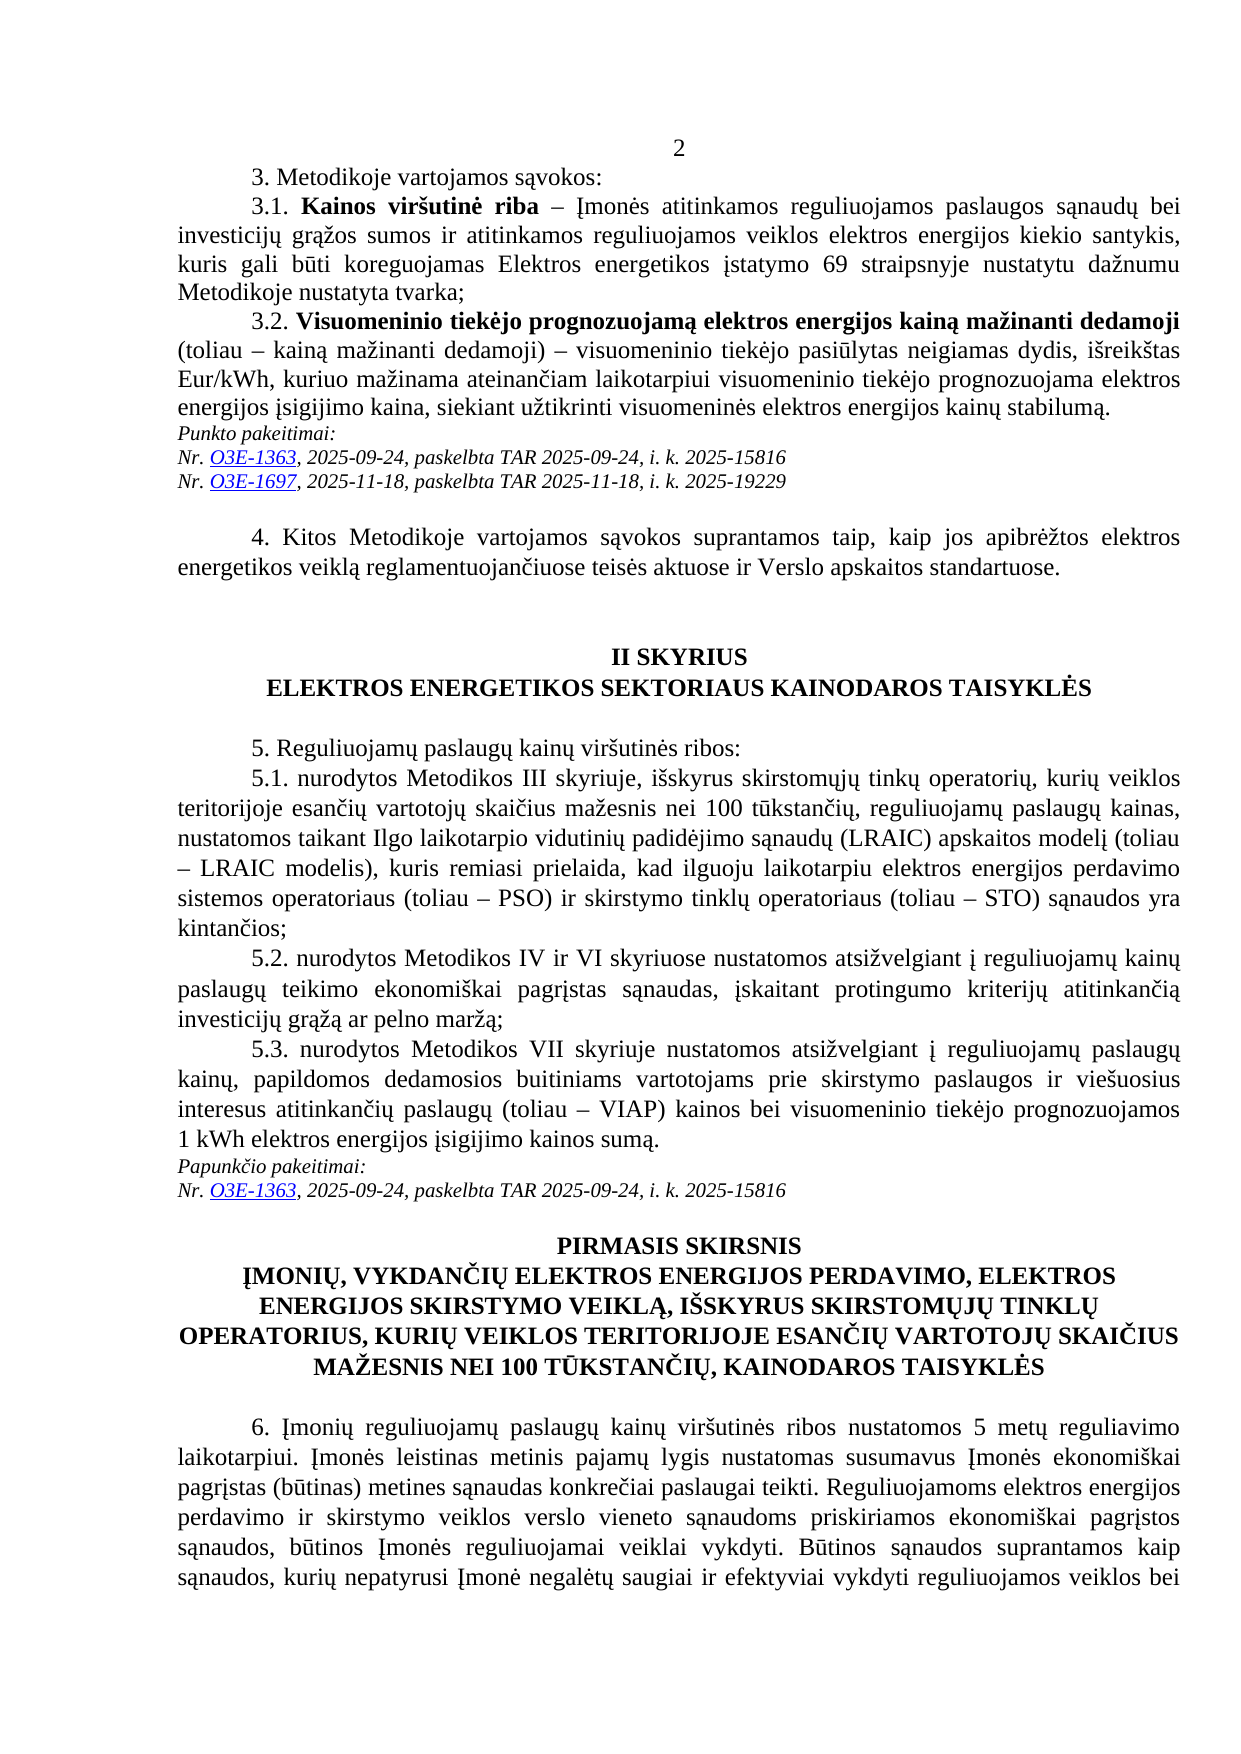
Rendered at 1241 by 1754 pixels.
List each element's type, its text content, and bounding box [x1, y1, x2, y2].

text Nr. O3E-1363, 2025-09-24, paskelbta TAR 2025-09-24, i. k. 2025-15816 [177, 445, 1181, 469]
text Papunkčio pakeitimai: [177, 1154, 1181, 1178]
text 5. Reguliuojamų paslaugų kainų viršutinės ribos: [177, 733, 1181, 762]
text 5.3. nurodytos Metodikos VII skyriuje nustatomos atsižvelgiant į reguliuojamų paslaugų kainų, papildomos dedamosios buitiniams vartotojams prie skirstymo paslaugos ir viešuosius interesus atitinkančių paslaugų (toliau – VIAP) kainos bei visuomeninio tiekėjo prognozuojamos 1 kWh elektros energijos įsigijimo kainos sumą. [177, 1034, 1181, 1153]
text 5.2. nurodytos Metodikos IV ir VI skyriuose nustatomos atsižvelgiant į reguliuojamų kainų paslaugų teikimo ekonomiškai pagrįstas sąnaudas, įskaitant protingumo kriterijų atitinkančią investicijų grąžą ar pelno maržą; [177, 943, 1181, 1032]
text 3. Metodikoje vartojamos sąvokos: [177, 162, 1181, 191]
text PIRMASIS SKIRSNIS [177, 1231, 1181, 1260]
text 6. Įmonių reguliuojamų paslaugų kainų viršutinės ribos nustatomos 5 metų reguliavimo laikotarpiui. Įmonės leistinas metinis pajamų lygis nustatomas susumavus Įmonės ekonomiškai pagrįstas (būtinas) metines sąnaudas konkrečiai paslaugai teikti. Reguliuojamoms elektros energijos perdavimo ir skirstymo veiklos verslo vieneto sąnaudoms priskiriamos ekonomiškai pagrįstos sąnaudos, būtinos Įmonės reguliuojamai veiklai vykdyti. Būtinos sąnaudos suprantamos kaip sąnaudos, kurių nepatyrusi Įmonė negalėtų saugiai ir efektyviai vykdyti reguliuojamos veiklos bei [177, 1412, 1181, 1591]
text ĮMONIŲ, VYKDANČIŲ ELEKTROS ENERGIJOS PERDAVIMO, ELEKTROS ENERGIJOS SKIRSTYMO VEIKLĄ, IŠSKYRUS SKIRSTOMŲJŲ TINKLŲ OPERATORIUS, KURIŲ VEIKLOS TERITORIJOJE ESANČIŲ VARTOTOJŲ SKAIČIUS MAŽESNIS NEI 100 TŪKSTANČIŲ, KAINODAROS TAISYKLĖS [177, 1261, 1181, 1380]
text 3.1. Kainos viršutinė riba – Įmonės atitinkamos reguliuojamos paslaugos sąnaudų bei investicijų grąžos sumos ir atitinkamos reguliuojamos veiklos elektros energijos kiekio santykis, kuris gali būti koreguojamas Elektros energetikos įstatymo 69 straipsnyje nustatytu dažnumu Metodikoje nustatyta tvarka; [177, 191, 1181, 306]
text 4. Kitos Metodikoje vartojamos sąvokos suprantamos taip, kaip jos apibrėžtos elektros energetikos veiklą reglamentuojančiuose teisės aktuose ir Verslo apskaitos standartuose. [177, 522, 1181, 581]
text 3.2. Visuomeninio tiekėjo prognozuojamą elektros energijos kainą mažinanti dedamoji (toliau – kainą mažinanti dedamoji) – visuomeninio tiekėjo pasiūlytas neigiamas dydis, išreikštas Eur/kWh, kuriuo mažinama ateinančiam laikotarpiui visuomeninio tiekėjo prognozuojama elektros energijos įsigijimo kaina, siekiant užtikrinti visuomeninės elektros energijos kainų stabilumą. [177, 306, 1181, 421]
text 5.1. nurodytos Metodikos III skyriuje, išskyrus skirstomųjų tinkų operatorių, kurių veiklos teritorijoje esančių vartotojų skaičius mažesnis nei 100 tūkstančių, reguliuojamų paslaugų kainas, nustatomos taikant Ilgo laikotarpio vidutinių padidėjimo sąnaudų (LRAIC) apskaitos modelį (toliau – LRAIC modelis), kuris remiasi prielaida, kad ilguoju laikotarpiu elektros energijos perdavimo sistemos operatoriaus (toliau – PSO) ir skirstymo tinklų operatoriaus (toliau – STO) sąnaudos yra kintančios; [177, 763, 1181, 942]
text Punkto pakeitimai: [177, 421, 1181, 445]
text Nr. O3E-1697, 2025-11-18, paskelbta TAR 2025-11-18, i. k. 2025-19229 [177, 469, 1181, 493]
text II SKYRIUS [177, 642, 1181, 671]
text Nr. O3E-1363, 2025-09-24, paskelbta TAR 2025-09-24, i. k. 2025-15816 [177, 1178, 1181, 1202]
text ELEKTROS ENERGETIKOS SEKTORIAUS KAINODAROS TAISYKLĖS [177, 673, 1181, 701]
